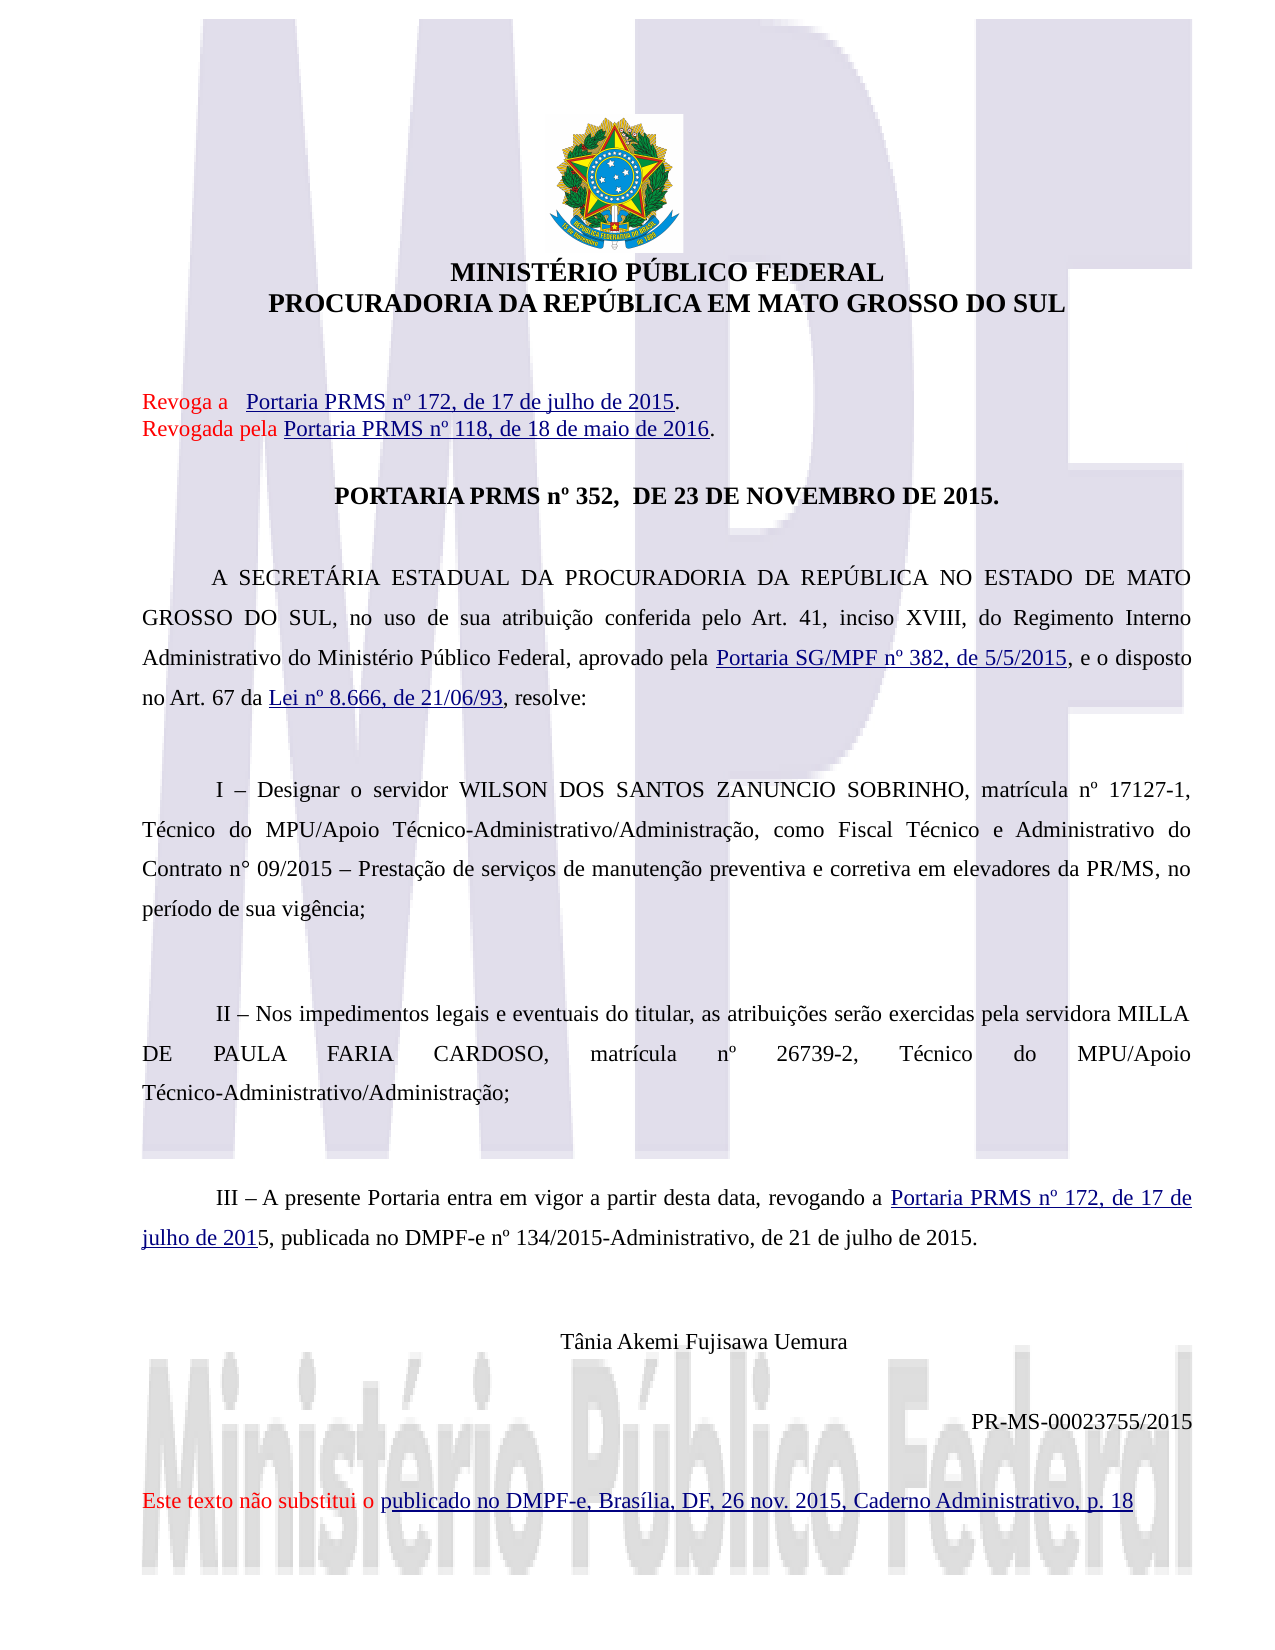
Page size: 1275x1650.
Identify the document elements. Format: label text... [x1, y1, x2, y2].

text II – Nos impedimentos legais e eventuais do titular, as atribuições serão exercidas pela servidora MILLA DE PAULA FARIA CARDOSO, matrícula nº 26739-2, Técnico do MPU/Apoio Técnico-Administrativo/Administração; [142, 999, 1192, 1106]
text I – Designar o servidor WILSON DOS SANTOS ZANUNCIO SOBRINHO, matrícula nº 17127-1, Técnico do MPU/Apoio Técnico-Administrativo/Administração, como Fiscal Técnico e Administrativo do Contrato n° 09/2015 – Prestação de serviços de manutenção preventiva e corretiva em elevadores da PR/MS, no período de sua vigência; [142, 776, 1192, 922]
text Este texto não substitui o publicado no DMPF-e, Brasília, DF, 26 nov. 2015, Caderno Administrativo, p. 18 [142, 1487, 1192, 1514]
text Revogada pela Portaria PRMS nº 118, de 18 de maio de 2016. [142, 414, 1192, 441]
text III – A presente Portaria entra em vigor a partir desta data, revogando a Portaria PRMS nº 172, de 17 de julho de 2015, publicada no DMPF-e nº 134/2015-Administrativo, de 21 de julho de 2015. [142, 1184, 1192, 1250]
text PR-MS-00023755/2015 [142, 1408, 1192, 1434]
text MINISTÉRIO PÚBLICO FEDERAL [142, 256, 1192, 287]
text Revoga a Portaria PRMS nº 172, de 17 de julho de 2015. [142, 388, 1192, 414]
picture [141, 19, 1193, 1575]
text A SECRETÁRIA ESTADUAL DA PROCURADORIA DA REPÚBLICA NO ESTADO DE MATO GROSSO DO SUL, no uso de sua atribuição conferida pelo Art. 41, inciso XVIII, do Regimento Interno Administrativo do Ministério Público Federal, aprovado pela Portaria SG/MPF nº 382, de 5/5/2015, e o disposto no Art. 67 da Lei nº 8.666, de 21/06/93, resolve: [142, 564, 1192, 710]
text PORTARIA PRMS nº 352, DE 23 DE NOVEMBRO DE 2015. [142, 481, 1192, 510]
text Tânia Akemi Fujisawa Uemura [142, 1328, 1192, 1355]
text PROCURADORIA DA REPÚBLICA EM MATO GROSSO DO SUL [142, 287, 1192, 318]
